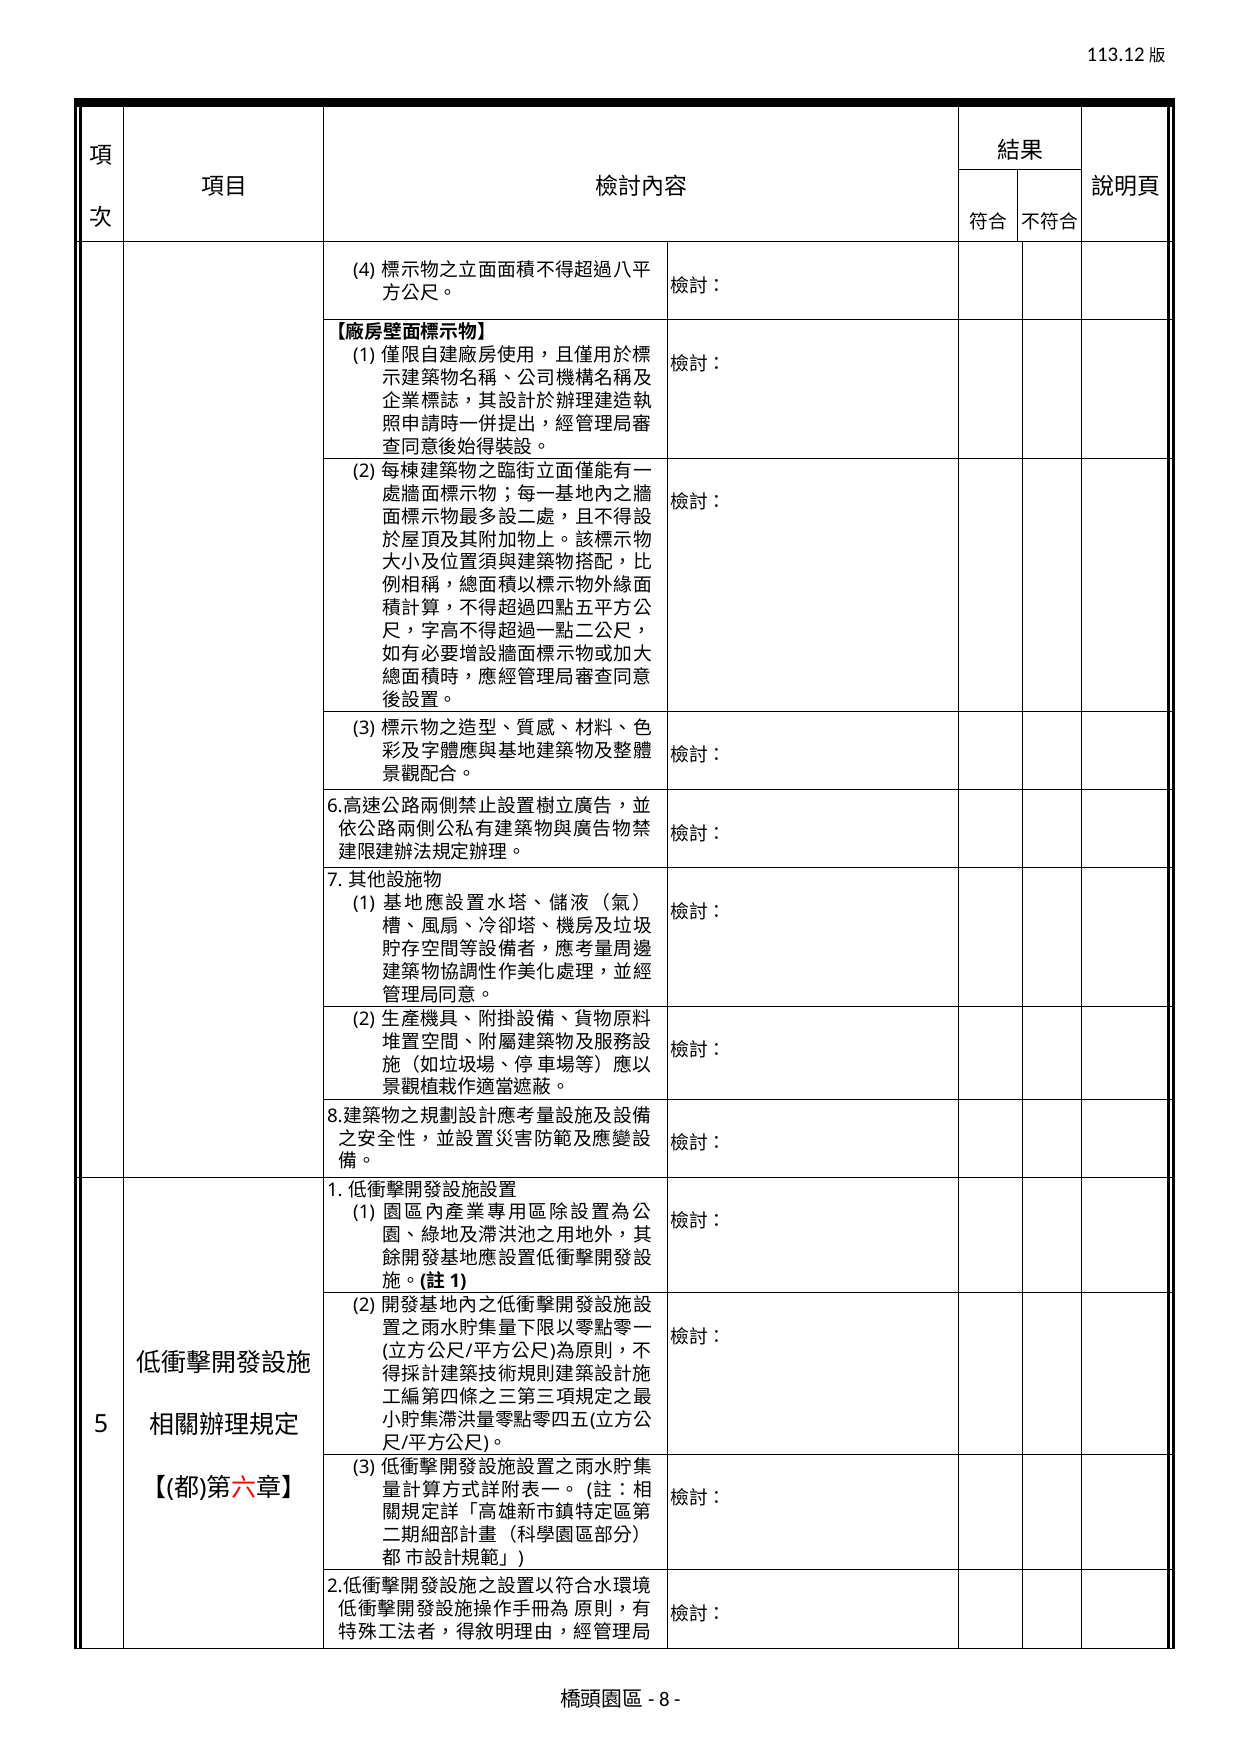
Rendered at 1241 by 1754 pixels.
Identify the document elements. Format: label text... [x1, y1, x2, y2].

table_cell 【廠房壁面標示物】 (1) 僅限自建廠房使用，且僅用於標示建築物名稱、公司機構名稱及企業標誌，其設計於辦理建造執照申請時一併提出，經管理局審查同意後始得裝設。 [324, 320, 667, 458]
table_cell [1023, 459, 1081, 711]
table_cell 低衝擊開發設施相關辦理規定 【(都)第六章】 [124, 1178, 323, 1647]
table_cell 檢討： [668, 1007, 958, 1098]
table_cell [1082, 1007, 1167, 1098]
table_cell [1082, 868, 1167, 1006]
table_cell 檢討： [668, 1100, 958, 1177]
table_cell 8.建築物之規劃設計應考量設施及設備之安全性，並設置災害防範及應變設備。 [324, 1100, 667, 1177]
table_cell [1023, 1007, 1081, 1098]
table_cell 5 [82, 1178, 123, 1647]
table_cell 不符合 [1018, 170, 1081, 241]
table_cell 檢討： [668, 242, 958, 319]
table_cell 檢討： [668, 1178, 958, 1292]
table_cell [959, 790, 1022, 867]
table_cell 6.高速公路兩側禁止設置樹立廣告，並依公路兩側公私有建築物與廣告物禁建限建辦法規定辦理。 [324, 790, 667, 867]
table_cell [82, 242, 123, 1177]
table_cell [124, 242, 323, 1177]
table_cell [1023, 242, 1081, 319]
table_cell [959, 712, 1022, 789]
table_cell 7. 其他設施物 (1) 基地應設置水塔、儲液（氣）槽、風扇、冷卻塔、機房及垃圾貯存空間等設備者，應考量周邊建築物協調性作美化處理，並經管理局同意。 [324, 868, 667, 1006]
table_cell [1023, 1293, 1081, 1454]
table_cell [1023, 320, 1081, 458]
table_header 項目 [124, 107, 323, 241]
table_cell 檢討： [668, 868, 958, 1006]
table_cell [1023, 1100, 1081, 1177]
table_cell (2) 每棟建築物之臨街立面僅能有一處牆面標示物；每一基地內之牆面標示物最多設二處，且不得設於屋頂及其附加物上。該標示物大小及位置須與建築物搭配，比 例相稱，總面積以標示物外緣面積計算，不得超過四點五平方公尺，字高不得超過一點二公尺，如有必要增設牆面標示物或加大總面積時，應經管理局審查同意後設置。 [324, 459, 667, 711]
table_cell [1023, 1178, 1081, 1292]
table_cell (2) 生產機具、附掛設備、貨物原料堆置空間、附屬建築物及服務設施（如垃圾場、停 車場等）應以景觀植栽作適當遮蔽。 [324, 1007, 667, 1098]
table_cell [959, 1570, 1022, 1647]
table_cell 檢討： [668, 712, 958, 789]
table_cell [1082, 712, 1167, 789]
table_cell [959, 459, 1022, 711]
table_cell [1082, 242, 1167, 319]
table_cell 檢討： [668, 790, 958, 867]
table_cell 2.低衝擊開發設施之設置以符合水環境低衝擊開發設施操作手冊為 原則，有特殊工法者，得敘明理由，經管理局 [324, 1570, 667, 1647]
table_cell [1023, 868, 1081, 1006]
table_cell (3) 低衝擊開發設施設置之雨水貯集量計算方式詳附表一。 (註：相關規定詳「高雄新市鎮特定區第二期細部計畫（科學園區部分）都 市設計規範」) [324, 1455, 667, 1569]
table_cell (4) 標示物之立面面積不得超過八平方公尺。 [324, 242, 667, 319]
table_cell [1023, 1570, 1081, 1647]
table_cell [959, 1100, 1022, 1177]
table_cell [959, 1293, 1022, 1454]
table_cell [959, 868, 1022, 1006]
table_cell [1082, 790, 1167, 867]
table_cell 檢討： [668, 320, 958, 458]
table_cell (2) 開發基地內之低衝擊開發設施設置之雨水貯集量下限以零點零一(立方公尺/平方公尺)為原則，不得採計建築技術規則建築設計施工編第四條之三第三項規定之最小貯集滯洪量零點零四五(立方公尺/平方公尺)。 [324, 1293, 667, 1454]
table_cell [1082, 1455, 1167, 1569]
table_cell 符合 [959, 170, 1017, 241]
table_cell [1082, 1178, 1167, 1292]
table_cell [1082, 1293, 1167, 1454]
table_header 項次 [82, 107, 123, 241]
table_cell [1082, 1100, 1167, 1177]
table_cell [959, 1455, 1022, 1569]
table_cell 檢討： [668, 1455, 958, 1569]
table_header 檢討內容 [324, 107, 958, 241]
table_cell [1023, 1455, 1081, 1569]
table_cell [1023, 790, 1081, 867]
table_cell [1082, 459, 1167, 711]
table_cell [1082, 320, 1167, 458]
table_cell [959, 242, 1022, 319]
table_cell [959, 1178, 1022, 1292]
table_cell [959, 1007, 1022, 1098]
table_cell (3) 標示物之造型、質感、材料、色彩及字體應與基地建築物及整體景觀配合。 [324, 712, 667, 789]
table_cell 檢討： [668, 1570, 958, 1647]
table_header 結果 [959, 107, 1081, 169]
table_cell 檢討： [668, 1293, 958, 1454]
table_cell [1023, 712, 1081, 789]
table_cell 檢討： [668, 459, 958, 711]
table_cell [959, 320, 1022, 458]
table_header 說明頁 [1082, 107, 1167, 241]
table_cell 1. 低衝擊開發設施設置 (1) 園區內產業專用區除設置為公園、綠地及滯洪池之用地外，其餘開發基地應設置低衝擊開發設施。(註 1) [324, 1178, 667, 1292]
table_cell [1082, 1570, 1167, 1647]
